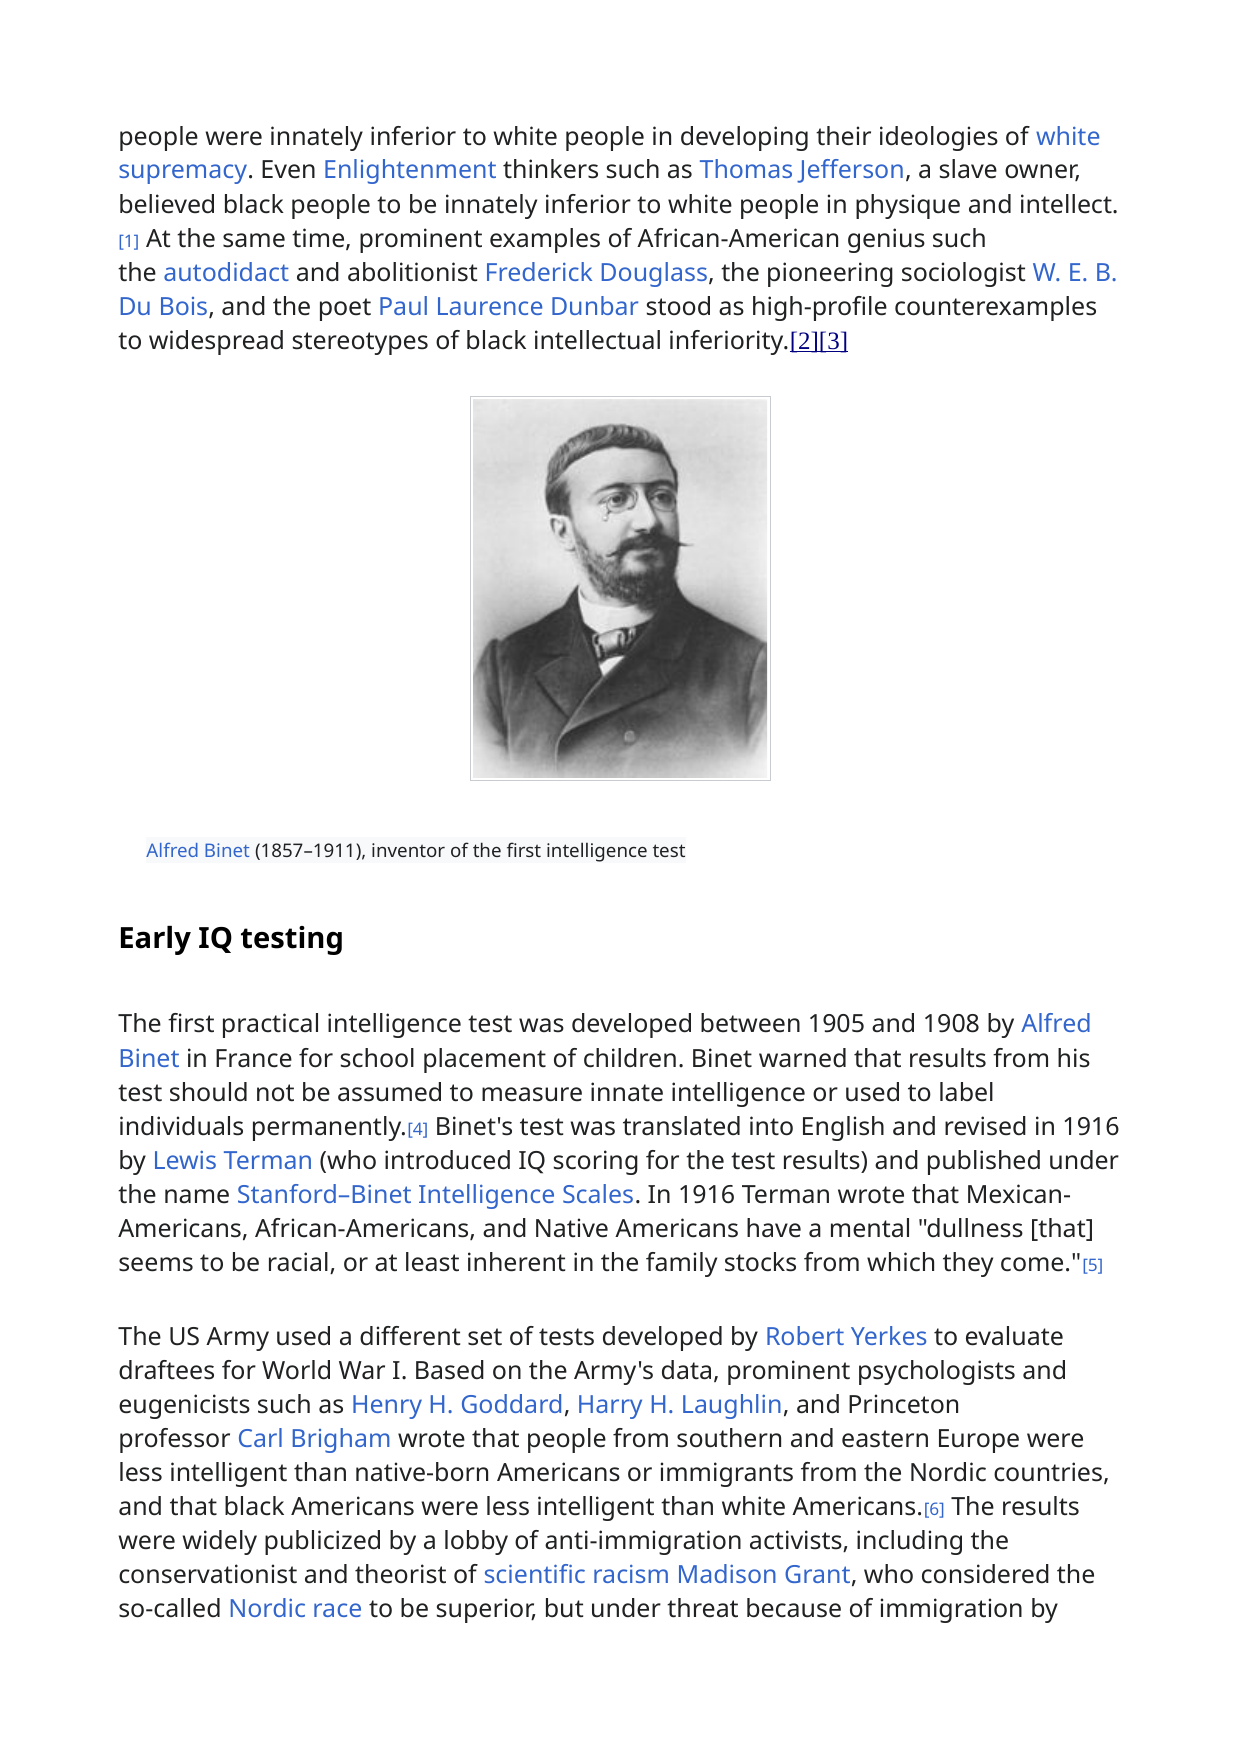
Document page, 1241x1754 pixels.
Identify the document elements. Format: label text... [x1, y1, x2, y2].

text Alfred Binet (1857–1911), inventor of the first intelligence test [123, 837, 1122, 863]
text The US Army used a different set of tests developed by Robert Yerkes to evaluate draftees for World War I. Based on the Army's data, prominent psychologists and eugenicists such as Henry H. Goddard, Harry H. Laughlin, and Princeton professor Carl Brigham wrote that people from southern and eastern Europe were less intelligent than native-born Americans or immigrants from the Nordic countries, and that black Americans were less intelligent than white Americans.[6] The results were widely publicized by a lobby of anti-immigration activists, including the conservationist and theorist of scientific racism Madison Grant, who considered the so-called Nordic race to be superior, but under threat because of immigration by [118, 1318, 1122, 1625]
text The first practical intelligence test was developed between 1905 and 1908 by Alfred Binet in France for school placement of children. Binet warned that results from his test should not be assumed to measure innate intelligence or used to label individuals permanently.[4] Binet's test was translated into English and revised in 1916 by Lewis Terman (who introduced IQ scoring for the test results) and published under the name Stanford–Binet Intelligence Scales. In 1916 Terman wrote that Mexican-Americans, African-Americans, and Native Americans have a mental "dullness [that] seems to be racial, or at least inherent in the family stocks from which they come."[5] [118, 1006, 1122, 1279]
text people were innately inferior to white people in developing their ideologies of white supremacy. Even Enlightenment thinkers such as Thomas Jefferson, a slave owner, believed black people to be innately inferior to white people in physique and intellect.[1] At the same time, prominent examples of African-American genius such the autodidact and abolitionist Frederick Douglass, the pioneering sociologist W. E. B. Du Bois, and the poet Paul Laurence Dunbar stood as high-profile counterexamples to widespread stereotypes of black intellectual inferiority.[2][3] [118, 118, 1122, 357]
subtitle Early IQ testing [118, 918, 1122, 957]
picture [473, 399, 768, 778]
